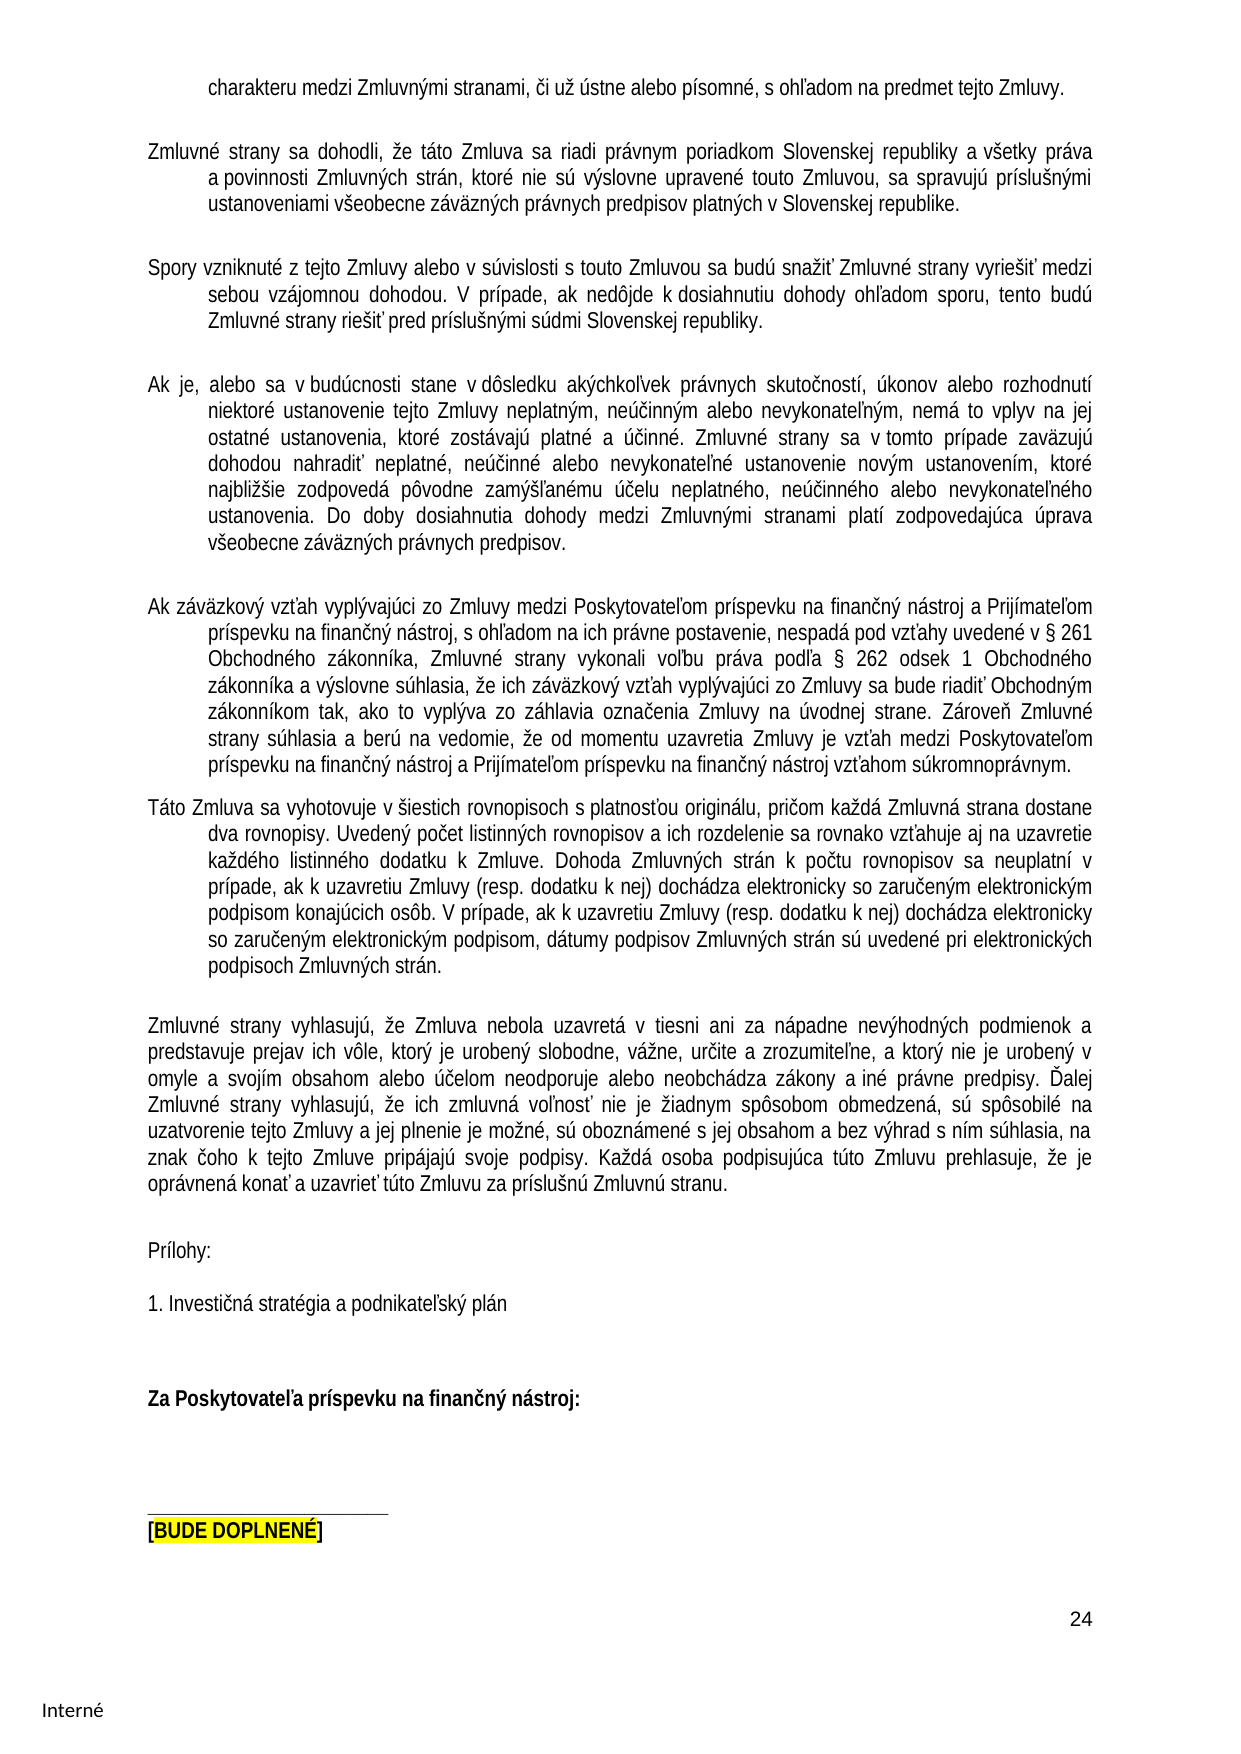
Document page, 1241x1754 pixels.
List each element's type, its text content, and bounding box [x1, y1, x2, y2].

text _______________________ [148, 1491, 1093, 1517]
text Prílohy: [148, 1237, 1093, 1263]
subtitle Ak záväzkový vzťah vyplývajúci zo Zmluvy medzi Poskytovateľom príspevku na finančný nástroj a Prijímateľom príspevku na finančný nástroj, s ohľadom na ich právne postavenie, nespadá pod vzťahy uvedené v § 261 Obchodného zákonníka, Zmluvné strany vykonali voľbu práva podľa § 262 odsek 1 Obchodného zákonníka a výslovne súhlasia, že ich záväzkový vzťah vyplývajúci zo Zmluvy sa bude riadiť Obchodným zákonníkom tak, ako to vyplýva zo záhlavia označenia Zmluvy na úvodnej strane. Zároveň Zmluvné strany súhlasia a berú na vedomie, že od momentu uzavretia Zmluvy je vzťah medzi Poskytovateľom príspevku na finančný nástroj a Prijímateľom príspevku na finančný nástroj vzťahom súkromnoprávnym. [148, 593, 1093, 777]
subtitle Ak je, alebo sa v budúcnosti stane v dôsledku akýchkoľvek právnych skutočností, úkonov alebo rozhodnutí niektoré ustanovenie tejto Zmluvy neplatným, neúčinným alebo nevykonateľným, nemá to vplyv na jej ostatné ustanovenia, ktoré zostávajú platné a účinné. Zmluvné strany sa v tomto prípade zaväzujú dohodou nahradiť neplatné, neúčinné alebo nevykonateľné ustanovenie novým ustanovením, ktoré najbližšie zodpovedá pôvodne zamýšľanému účelu neplatného, neúčinného alebo nevykonateľného ustanovenia. Do doby dosiahnutia dohody medzi Zmluvnými stranami platí zodpovedajúca úprava všeobecne záväzných právnych predpisov. [148, 371, 1093, 555]
subtitle Táto Zmluva sa vyhotovuje v šiestich rovnopisoch s platnosťou originálu, pričom každá Zmluvná strana dostane dva rovnopisy. Uvedený počet listinných rovnopisov a ich rozdelenie sa rovnako vzťahuje aj na uzavretie každého listinného dodatku k Zmluve. Dohoda Zmluvných strán k počtu rovnopisov sa neuplatní v prípade, ak k uzavretiu Zmluvy (resp. dodatku k nej) dochádza elektronicky so zaručeným elektronickým podpisom konajúcich osôb. V prípade, ak k uzavretiu Zmluvy (resp. dodatku k nej) dochádza elektronicky so zaručeným elektronickým podpisom, dátumy podpisov Zmluvných strán sú uvedené pri elektronických podpisoch Zmluvných strán. [148, 794, 1093, 978]
text [BUDE DOPLNENÉ] [148, 1517, 1093, 1543]
subtitle charakteru medzi Zmluvnými stranami, či už ústne alebo písomné, s ohľadom na predmet tejto Zmluvy. [148, 74, 1093, 100]
subtitle Zmluvné strany vyhlasujú, že Zmluva nebola uzavretá v tiesni ani za nápadne nevýhodných podmienok a predstavuje prejav ich vôle, ktorý je urobený slobodne, vážne, určite a zrozumiteľne, a ktorý nie je urobený v omyle a svojím obsahom alebo účelom neodporuje alebo neobchádza zákony a iné právne predpisy. Ďalej Zmluvné strany vyhlasujú, že ich zmluvná voľnosť nie je žiadnym spôsobom obmedzená, sú spôsobilé na uzatvorenie tejto Zmluvy a jej plnenie je možné, sú oboznámené s jej obsahom a bez výhrad s ním súhlasia, na znak čoho k tejto Zmluve pripájajú svoje podpisy. Každá osoba podpisujúca túto Zmluvu prehlasuje, že je oprávnená konať a uzavrieť túto Zmluvu za príslušnú Zmluvnú stranu. [148, 1012, 1093, 1196]
text Za Poskytovateľa príspevku na finančný nástroj: [148, 1385, 1093, 1412]
text 1. Investičná stratégia a podnikateľský plán [148, 1263, 1093, 1316]
subtitle Zmluvné strany sa dohodli, že táto Zmluva sa riadi právnym poriadkom Slovenskej republiky a všetky práva a povinnosti Zmluvných strán, ktoré nie sú výslovne upravené touto Zmluvou, sa spravujú príslušnými ustanoveniami všeobecne záväzných právnych predpisov platných v Slovenskej republike. [148, 138, 1093, 217]
subtitle Spory vzniknuté z tejto Zmluvy alebo v súvislosti s touto Zmluvou sa budú snažiť Zmluvné strany vyriešiť medzi sebou vzájomnou dohodou. V prípade, ak nedôjde k dosiahnutiu dohody ohľadom sporu, tento budú Zmluvné strany riešiť pred príslušnými súdmi Slovenskej republiky. [148, 254, 1093, 333]
